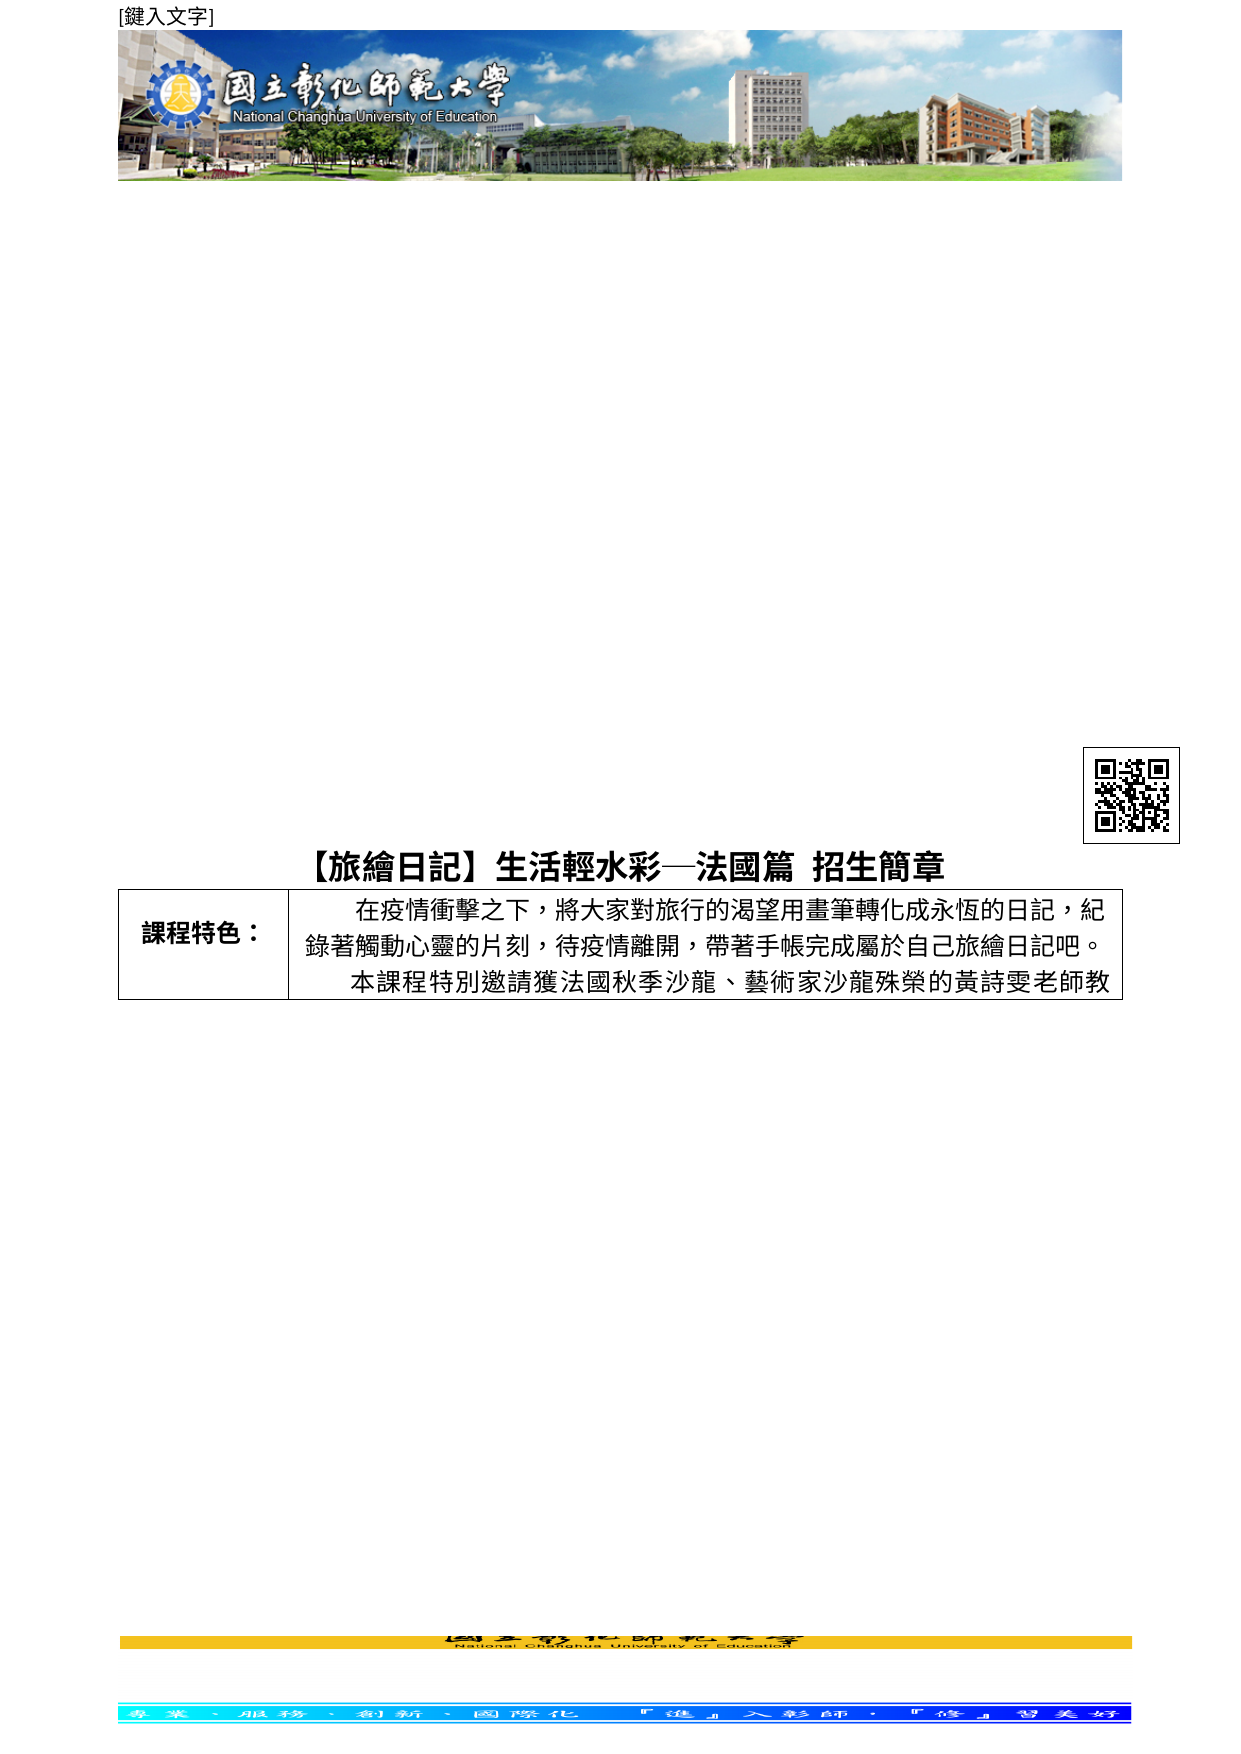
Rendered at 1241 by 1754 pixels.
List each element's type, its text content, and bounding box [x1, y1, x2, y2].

text 【旅繪日記】生活輕水彩─法國篇 招生簡章 [118, 841, 1122, 889]
table_header 課程特色： [119, 890, 288, 999]
table_header 在疫情衝擊之下，將大家對旅行的渴望用畫筆轉化成永恆的日記，紀錄著觸動心靈的片刻，待疫情離開，帶著手帳完成屬於自己旅繪日記吧。 本課程特別邀請獲法國秋季沙龍、藝術家沙龍殊榮的黃詩雯老師教 [289, 890, 1122, 999]
